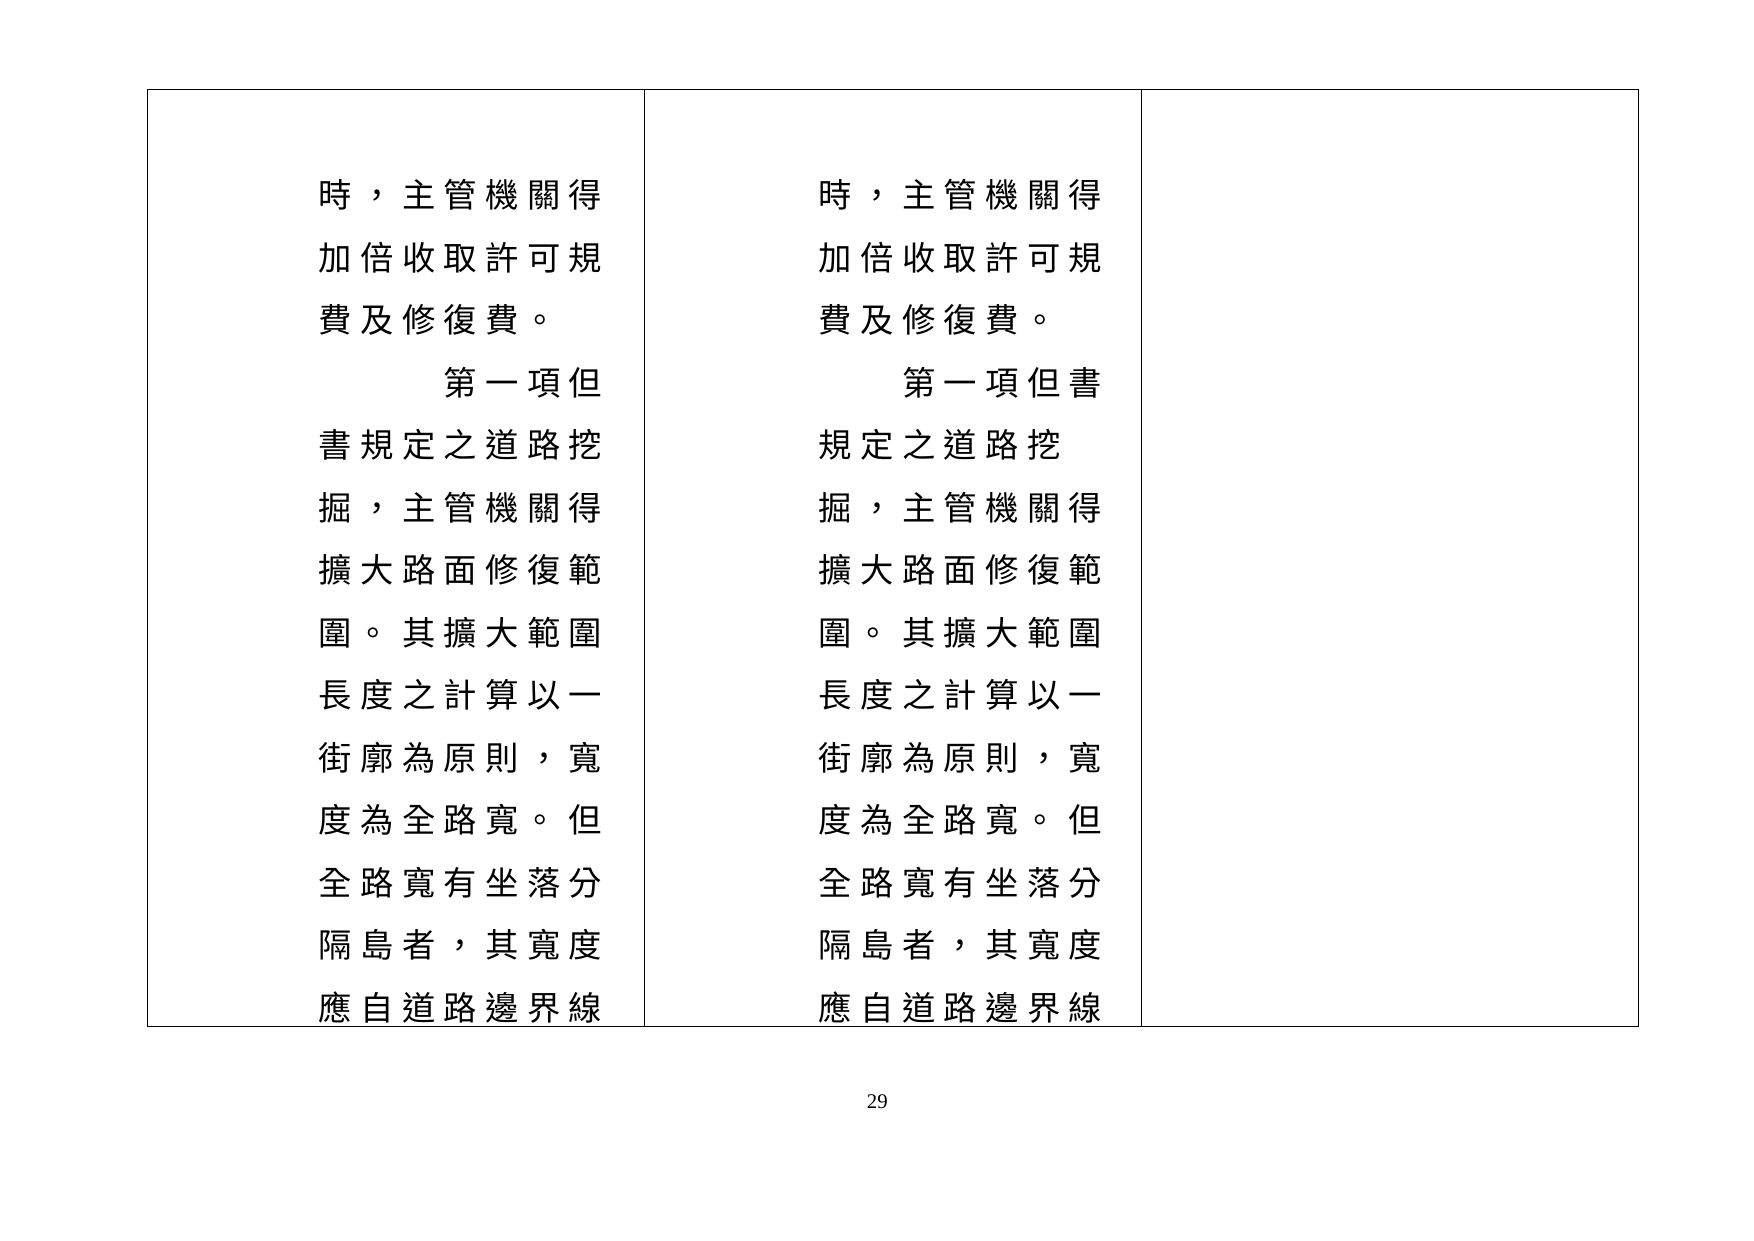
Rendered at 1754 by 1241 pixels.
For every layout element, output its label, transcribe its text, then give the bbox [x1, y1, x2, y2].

table_cell 時，主管機關得加倍收取許可規費及修復費。 第一項但書規定之道路挖掘，主管機關得擴大路面修復範圍。其擴大範圍長度之計算以一街廓為原則，寬度為全路寬。但全路寬有坐落分隔島者，其寬度應自道路邊界線 [645, 90, 1141, 1026]
table_cell 時，主管機關得加倍收取許可規費及修復費。 第一項但書規定之道路挖掘，主管機關得擴大路面修復範圍。其擴大範圍長度之計算以一街廓為原則，寬度為全路寬。但全路寬有坐落分隔島者，其寬度應自道路邊界線 [148, 90, 644, 1026]
table_cell [1142, 90, 1638, 1026]
